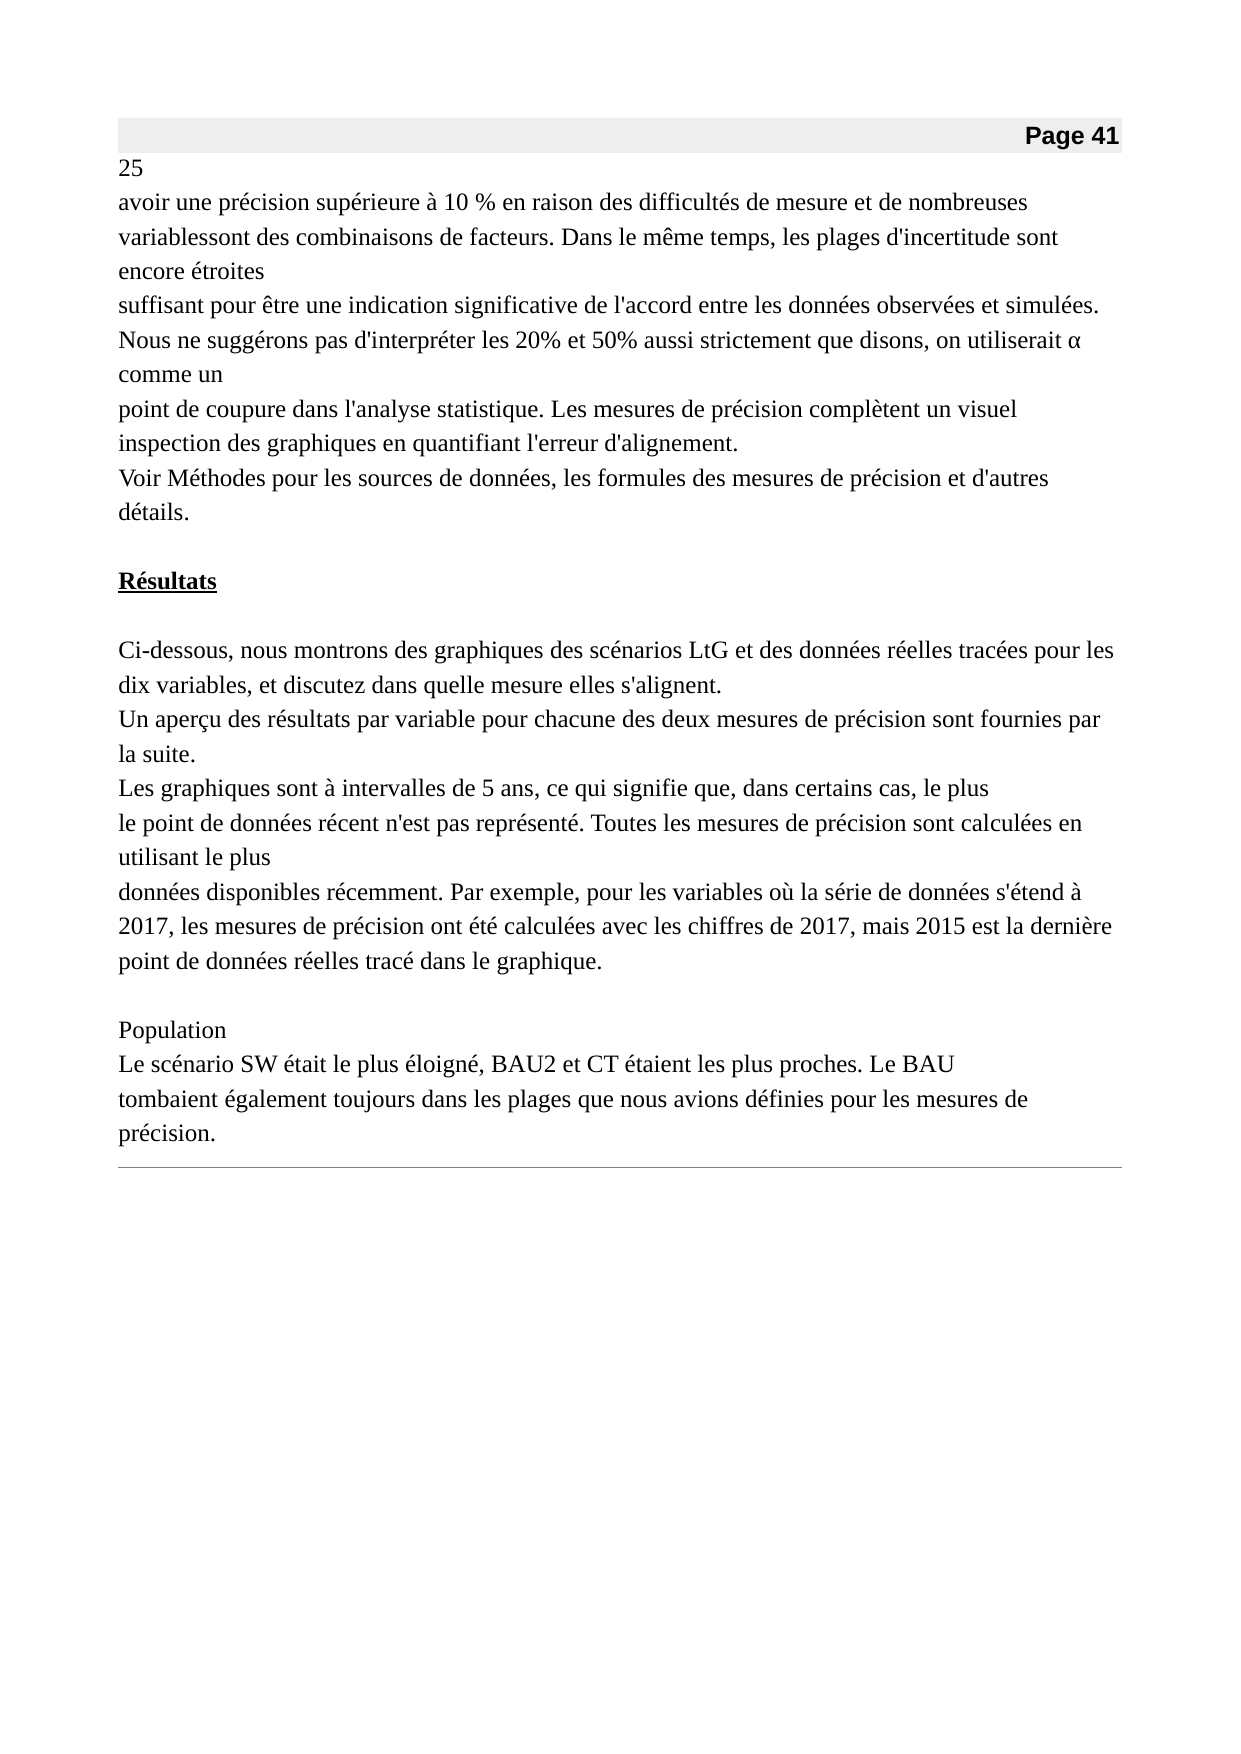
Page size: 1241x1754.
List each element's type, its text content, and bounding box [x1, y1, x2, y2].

text Le scénario SW était le plus éloigné, BAU2 et CT étaient les plus proches. Le BAU [118, 1049, 1122, 1078]
text suffisant pour être une indication significative de l'accord entre les données observées et simulées. [118, 291, 1122, 319]
text 2017, les mesures de précision ont été calculées avec les chiffres de 2017, mais 2015 est la dernière [118, 911, 1122, 940]
text Les graphiques sont à intervalles de 5 ans, ce qui signifie que, dans certains cas, le plus [118, 773, 1122, 802]
text le point de données récent n'est pas représenté. Toutes les mesures de précision sont calculées en utilisant le plus [118, 808, 1122, 871]
text Ci-dessous, nous montrons des graphiques des scénarios LtG et des données réelles tracées pour les dix variables, et discutez dans quelle mesure elles s'alignent. [118, 635, 1122, 699]
text Voir Méthodes pour les sources de données, les formules des mesures de précision et d'autres [118, 463, 1122, 492]
text données disponibles récemment. Par exemple, pour les variables où la série de données s'étend à [118, 877, 1122, 906]
text Un aperçu des résultats par variable pour chacune des deux mesures de précision sont fournies par la suite. [118, 704, 1122, 768]
text détails. [118, 497, 1122, 526]
text inspection des graphiques en quantifiant l'erreur d'alignement. [118, 428, 1122, 457]
text point de coupure dans l'analyse statistique. Les mesures de précision complètent un visuel [118, 394, 1122, 423]
text tombaient également toujours dans les plages que nous avions définies pour les mesures de précision. [118, 1084, 1122, 1147]
text Population [118, 1015, 1122, 1043]
table_header Page 41 [118, 118, 1122, 153]
text Résultats [118, 566, 1122, 595]
text avoir une précision supérieure à 10 % en raison des difficultés de mesure et de nombreuses variablessont des combinaisons de facteurs. Dans le même temps, les plages d'incertitude sont encore étroites [118, 187, 1122, 285]
text Nous ne suggérons pas d'interpréter les 20% et 50% aussi strictement que disons, on utiliserait α comme un [118, 325, 1122, 388]
text 25 [118, 153, 1122, 181]
text point de données réelles tracé dans le graphique. [118, 946, 1122, 974]
